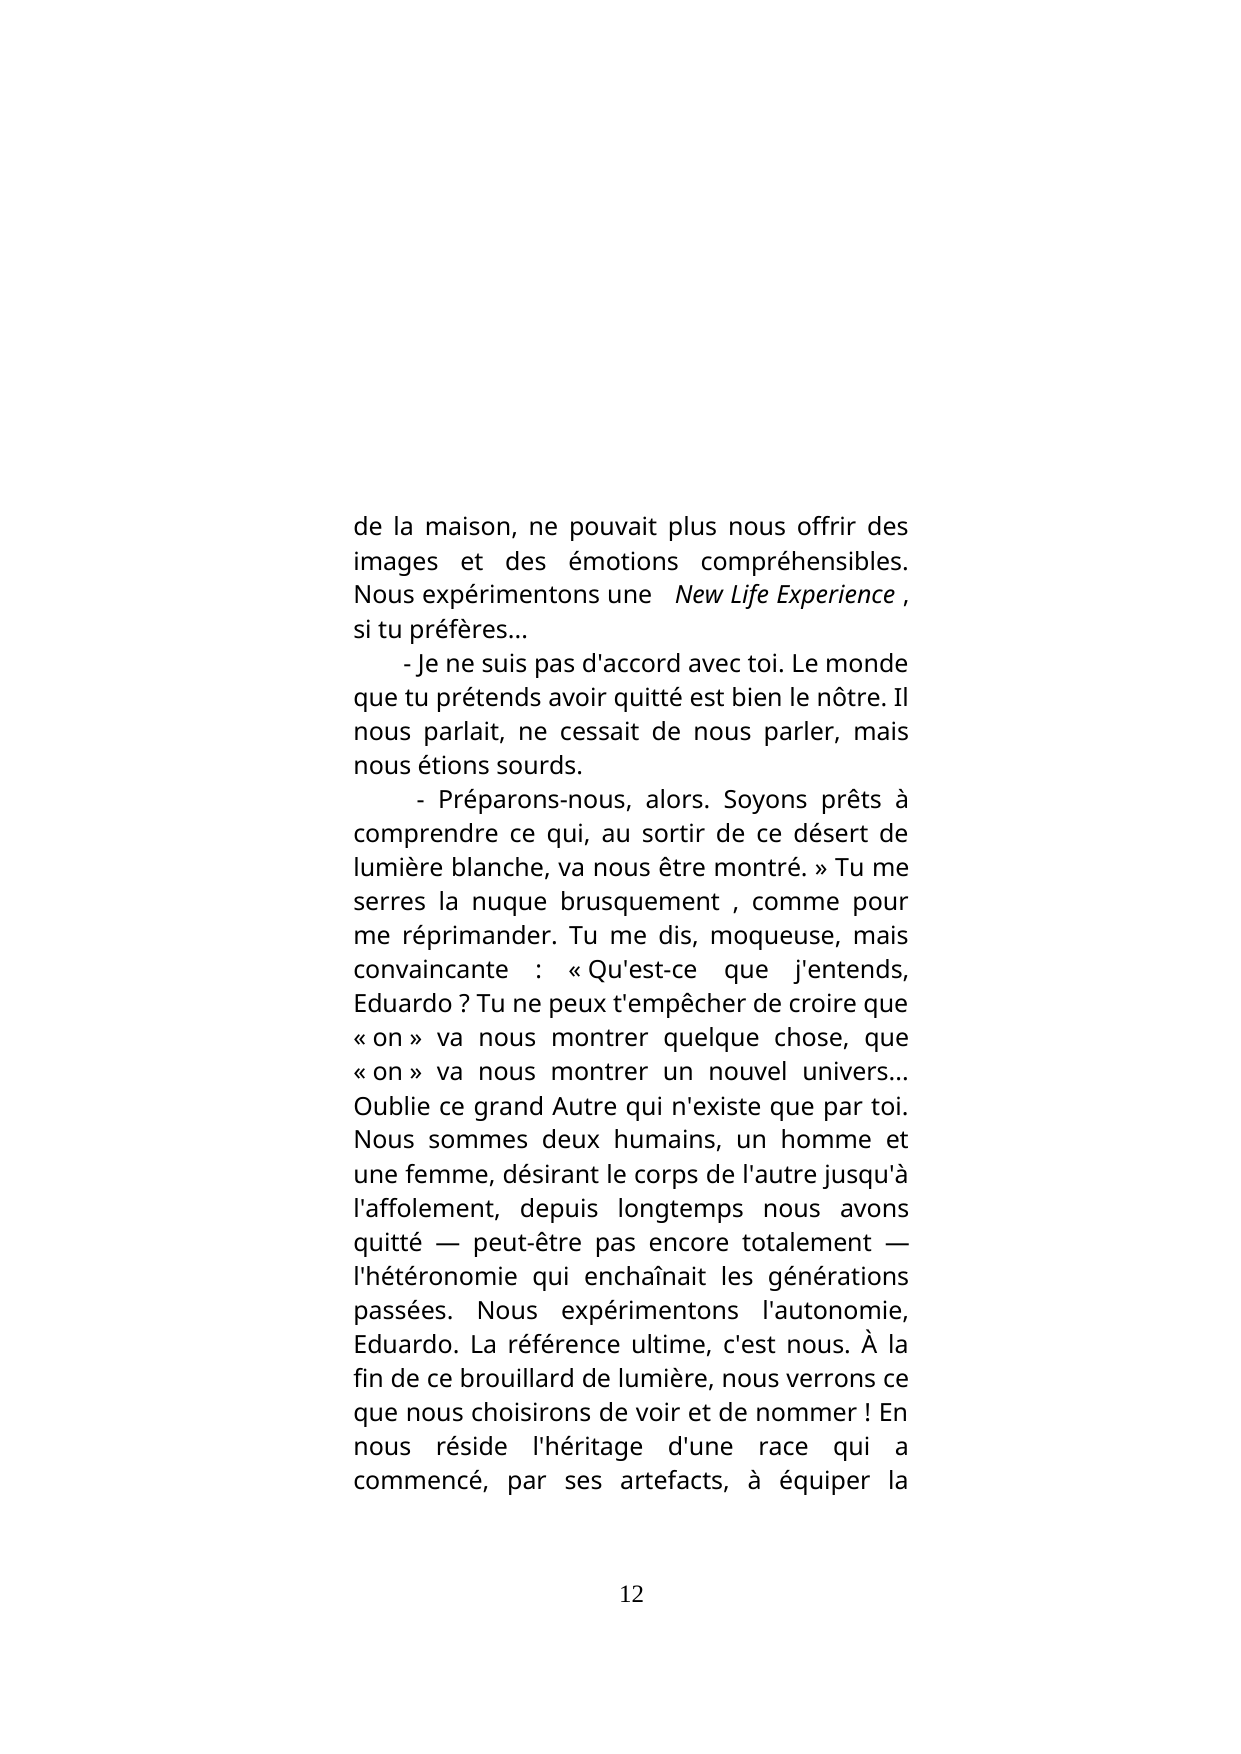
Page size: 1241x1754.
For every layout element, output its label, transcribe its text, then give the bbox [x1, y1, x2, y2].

text - Préparons-nous, alors. Soyons prêts à comprendre ce qui, au sortir de ce désert de lumière blanche, va nous être montré. » Tu me serres la nuque brusquement , comme pour me réprimander. Tu me dis, moqueuse, mais convaincante : « Qu'est-ce que j'entends, Eduardo ? Tu ne peux t'empêcher de croire que « on » va nous montrer quelque chose, que « on » va nous montrer un nouvel univers... Oublie ce grand Autre qui n'existe que par toi. Nous sommes deux humains, un homme et une femme, désirant le corps de l'autre jusqu'à l'affolement, depuis longtemps nous avons quitté — peut-être pas encore totalement — l'hétéronomie qui enchaînait les générations passées. Nous expérimentons l'autonomie, Eduardo. La référence ultime, c'est nous. À la fin de ce brouillard de lumière, nous verrons ce que nous choisirons de voir et de nommer ! En nous réside l'héritage d'une race qui a commencé, par ses artefacts, à équiper la [353, 782, 909, 1497]
text - Je ne suis pas d'accord avec toi. Le monde que tu prétends avoir quitté est bien le nôtre. Il nous parlait, ne cessait de nous parler, mais nous étions sourds. [353, 645, 909, 782]
text de la maison, ne pouvait plus nous offrir des images et des émotions compréhensibles. Nous expérimentons une New Life Experience , si tu préfères... [353, 509, 909, 645]
